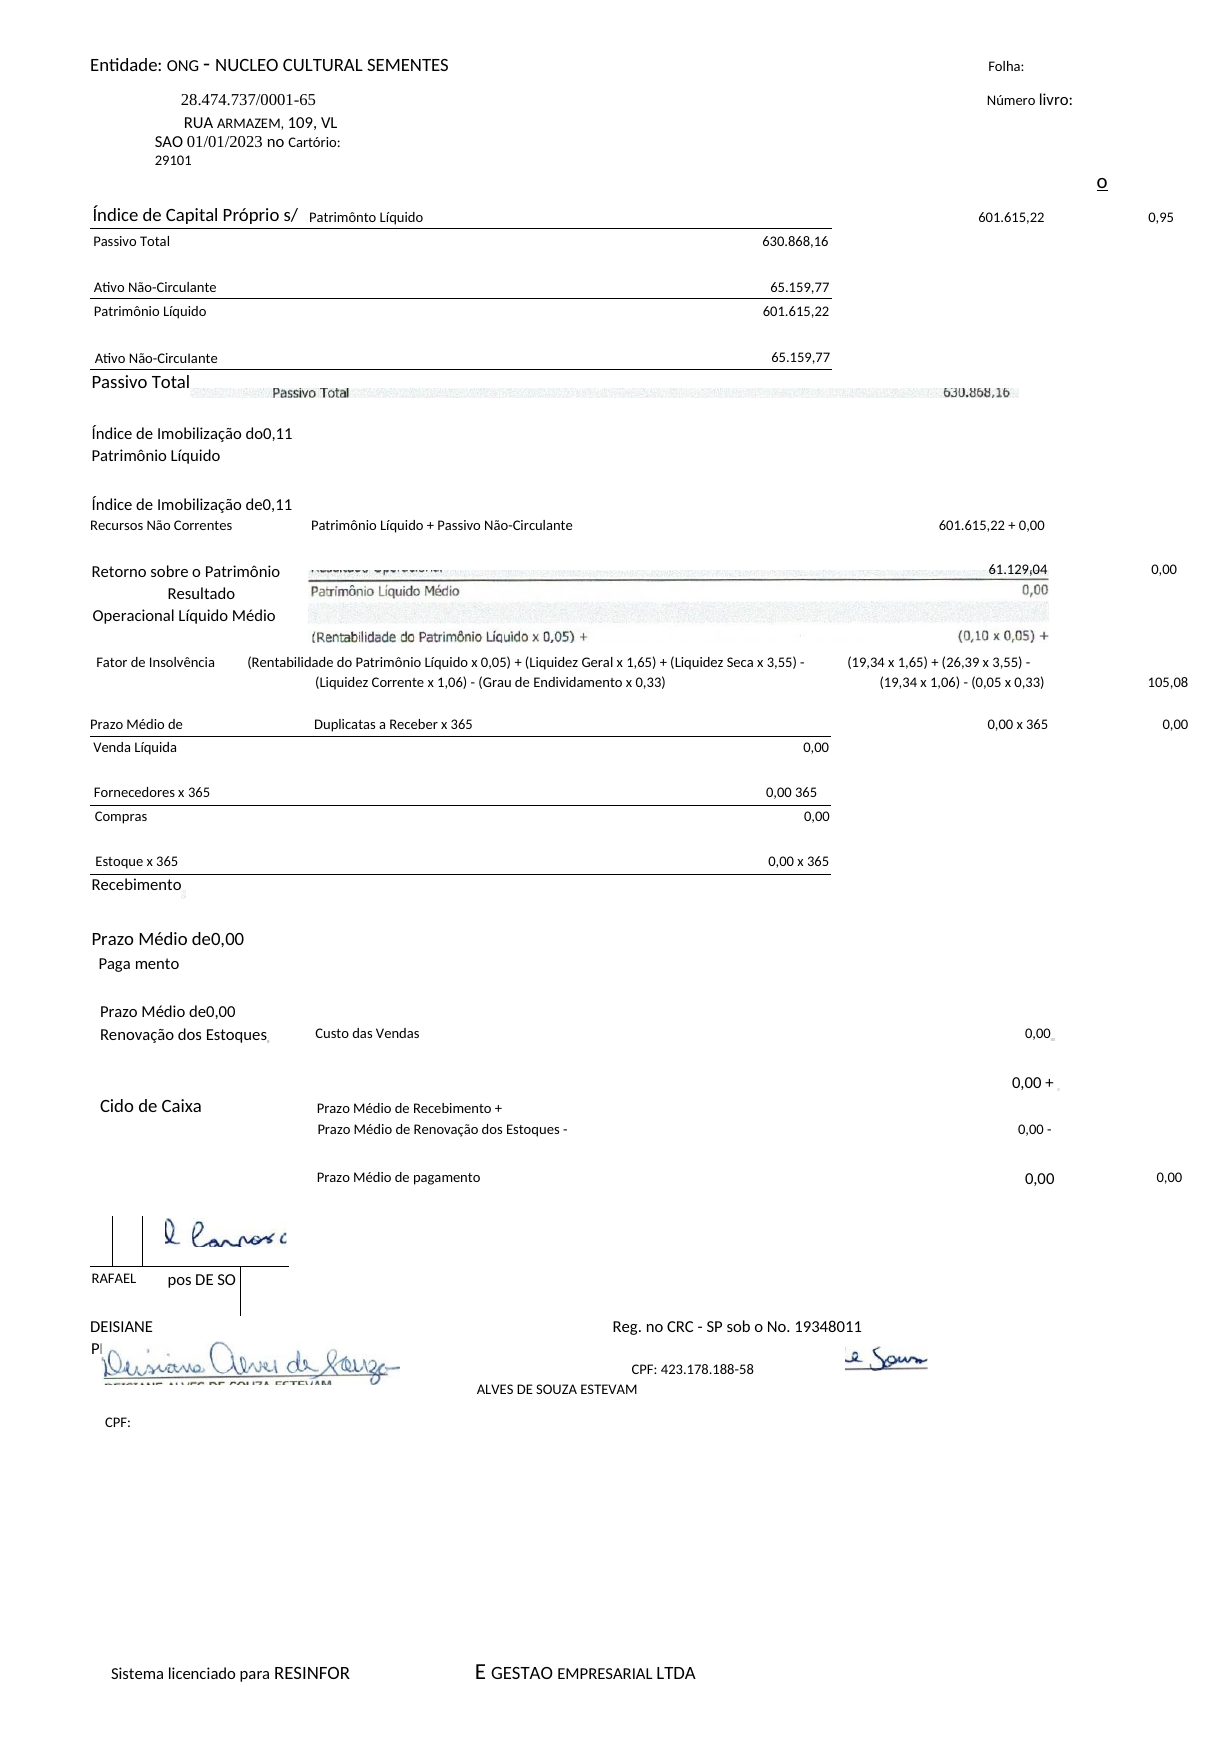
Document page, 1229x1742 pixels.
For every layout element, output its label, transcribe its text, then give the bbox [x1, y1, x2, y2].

table_cell pos DE SO [165, 1267, 240, 1316]
table_cell Índice de Capital Próprio s/ [91, 197, 309, 228]
table_cell 831.878-08 [90, 1360, 101, 1380]
table_cell CPF: 423.178.188-58 [612, 1360, 862, 1380]
table_header 0,00 0,00 365 [766, 737, 831, 805]
subtitle Recursos Não Correntes Patrimônio Líquido + Passivo Não-Circulante 601.615,22 + 0,00 [90, 516, 1188, 534]
table_cell 601.615,22 65.159,77 [762, 299, 832, 369]
text Patrimônio Líquido [91, 446, 1048, 466]
table_cell [100, 1168, 309, 1216]
table_cell 0,00 0,00 x 365 [766, 806, 831, 874]
table_cell Compras Estoque x 365 [90, 806, 766, 874]
subtitle Prazo Médio de Duplicatas a Receber x 365 0,00 x 365 0,00 [90, 716, 1188, 733]
text Recebimento [91, 874, 1188, 898]
table_cell [1097, 1072, 1182, 1120]
table_cell Prazo Médio de pagamento [309, 1168, 986, 1216]
table_header Custo das Vendas [309, 1024, 986, 1072]
table_header 630.868,16 65.159,77 [762, 229, 832, 298]
table_header [937, 169, 1096, 197]
table_cell [100, 1120, 309, 1168]
table_header 0,00 [986, 1024, 1097, 1072]
table_cell Prazo Médio de Renovação dos Estoques - [309, 1120, 986, 1168]
table_cell 601.615,22 [937, 197, 1096, 228]
table_cell 0,00 [1097, 1168, 1182, 1216]
table_header [113, 1216, 142, 1266]
table_header Reg. no CRC - SP sob o No. 19348011 [612, 1316, 862, 1360]
table_cell 831.878-08 [400, 1360, 612, 1380]
table_cell Patrimônto Líquido [309, 197, 937, 228]
text Índice de Imobilização do0,11 [91, 423, 1188, 444]
table_header [1097, 1024, 1182, 1072]
table_cell 0,00 + [986, 1072, 1097, 1120]
table_cell [241, 1267, 289, 1316]
text Passivo Total [91, 370, 1188, 398]
table_cell 0,00 - [986, 1120, 1097, 1168]
table_header [143, 1216, 165, 1266]
table_cell Patrimônio Líquido Ativo Não-CircuIante [90, 299, 762, 369]
table_header [91, 169, 309, 197]
text Retorno sobre o Patrimônio Resultado Operacional Líquido Médio [91, 561, 491, 626]
text Prazo Médio de0,00 [100, 1001, 1188, 1022]
text Paga mento [98, 953, 1052, 973]
table_cell 0,00 [986, 1168, 1097, 1216]
text Prazo Médio de0,00 [91, 927, 1188, 950]
table_cell [1097, 1120, 1182, 1168]
table_header Passivo Total Ativo Não-Circulante [90, 229, 762, 298]
text (Liquidez Corrente x 1,06) - (Grau de Endividamento x 0,33) (19,34 x 1,06) - (0,05 x 0,33) 105,08 [90, 674, 1188, 691]
subtitle ALVES DE SOUZA ESTEVAM [167, 1380, 843, 1398]
text Índice de Imobilização de0,11 [91, 494, 1188, 514]
table_header o [1096, 169, 1174, 197]
table_cell RAFAEL [90, 1267, 165, 1316]
table_header [309, 169, 937, 197]
table_header Renovação dos Estoques [100, 1024, 309, 1072]
table_header [90, 1216, 112, 1266]
table_header Venda Líquida Fornecedores x 365 [90, 737, 766, 805]
text CPF: [105, 1413, 1188, 1431]
table_header [165, 1216, 289, 1266]
text Fator de Insolvência (Rentabilidade do Patrimônio Líquido x 0,05) + (Liquidez Geral x 1,65) + (Liquidez Seca x 3,55) - (19,34 x 1,65) + (26,39 x 3,55) - [96, 654, 1188, 672]
table_cell Prazo Médio de Recebimento + [309, 1072, 986, 1120]
table_cell 0,95 [1096, 197, 1174, 228]
table_header DEISIANE PRESIDENTE [90, 1316, 612, 1360]
table_cell Cido de Caixa [100, 1072, 309, 1120]
